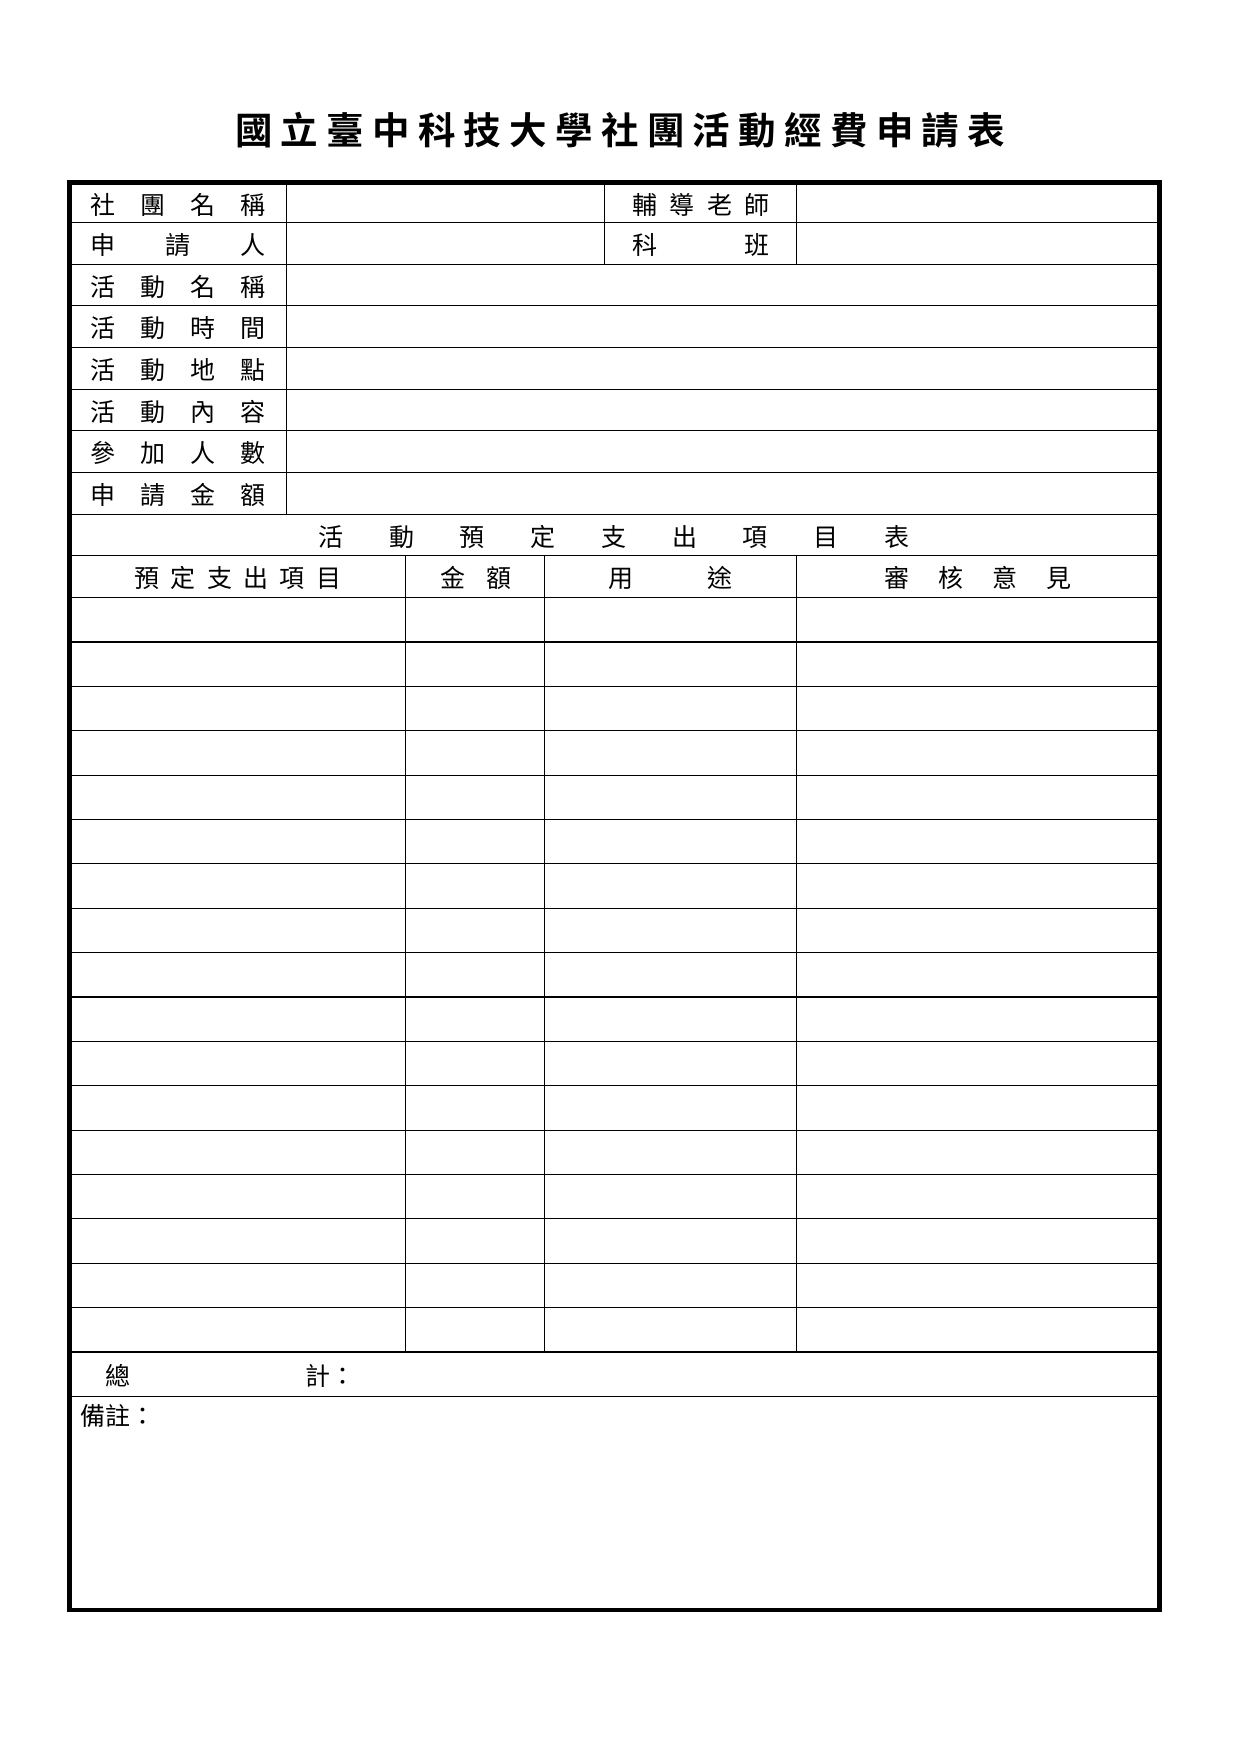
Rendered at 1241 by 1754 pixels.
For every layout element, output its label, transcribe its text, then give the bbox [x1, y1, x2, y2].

table_cell [545, 687, 796, 730]
table_cell [797, 909, 1157, 952]
table_cell [545, 820, 796, 863]
table_cell [406, 1264, 544, 1307]
table_cell [287, 390, 1157, 430]
table_cell [545, 776, 796, 819]
table_cell [545, 953, 796, 996]
table_cell [72, 1086, 405, 1129]
table_cell [797, 1131, 1157, 1174]
table_cell [797, 864, 1157, 908]
table_cell [797, 643, 1157, 686]
table_cell [797, 687, 1157, 730]
table_cell [72, 1042, 405, 1085]
table_cell 活 動 內 容 [72, 390, 286, 430]
table_cell [406, 1086, 544, 1129]
table_cell [545, 864, 796, 908]
table_cell [406, 687, 544, 730]
table_cell 申 請 人 [72, 223, 286, 264]
table_cell [287, 265, 1157, 305]
table_cell [72, 643, 405, 686]
table_header [287, 185, 604, 222]
table_cell 參 加 人 數 [72, 431, 286, 472]
table_cell [545, 1264, 796, 1307]
table_cell 申 請 金 額 [72, 473, 286, 514]
table_cell [797, 1308, 1157, 1351]
table_cell [72, 1219, 405, 1263]
table_cell 活 動 名 稱 [72, 265, 286, 305]
table_cell [545, 1042, 796, 1085]
table_cell [797, 820, 1157, 863]
table_cell [797, 598, 1157, 641]
table_cell [797, 1086, 1157, 1129]
table_cell [72, 776, 405, 819]
table_cell [72, 687, 405, 730]
table_cell [545, 1086, 796, 1129]
table_cell [545, 1308, 796, 1351]
table_cell 備註： [72, 1397, 1157, 1607]
table_cell [545, 643, 796, 686]
table_cell [287, 348, 1157, 389]
table_cell 活 動 時 間 [72, 306, 286, 347]
table_cell [287, 431, 1157, 472]
table_cell [797, 1175, 1157, 1218]
table_cell [72, 953, 405, 996]
table_cell [406, 598, 544, 641]
table_header 社 團 名 稱 [72, 185, 286, 222]
table_cell [545, 909, 796, 952]
table_cell 科 班 [605, 223, 796, 264]
table_cell [72, 864, 405, 908]
table_cell [406, 1131, 544, 1174]
table_cell 總 計： [72, 1353, 1157, 1396]
table_header 輔 導 老 師 [605, 185, 796, 222]
text 國立臺中科技大學社團活動經費申請表 [83, 101, 1157, 155]
table_cell 金 額 [406, 556, 544, 597]
table_cell 預定支出項目 [72, 556, 405, 597]
table_cell [406, 820, 544, 863]
table_cell [72, 1175, 405, 1218]
table_cell [545, 1131, 796, 1174]
table_cell [287, 473, 1157, 514]
table_cell [72, 1308, 405, 1351]
table_cell [797, 1264, 1157, 1307]
table_cell [797, 1042, 1157, 1085]
table_cell [406, 643, 544, 686]
table_cell [406, 998, 544, 1041]
table_cell [545, 731, 796, 774]
table_cell [287, 306, 1157, 347]
table_cell [287, 223, 604, 264]
table_cell [797, 998, 1157, 1041]
table_cell [72, 598, 405, 641]
table_cell [406, 864, 544, 908]
table_cell [72, 1264, 405, 1307]
table_cell 審 核 意 見 [797, 556, 1157, 597]
table_cell [72, 998, 405, 1041]
table_cell [797, 223, 1157, 264]
table_cell [406, 1042, 544, 1085]
table_cell [72, 820, 405, 863]
table_cell [797, 731, 1157, 774]
table_cell [406, 731, 544, 774]
table_cell [72, 909, 405, 952]
table_cell 活 動 預 定 支 出 項 目 表 [72, 515, 1157, 555]
table_cell [797, 953, 1157, 996]
table_cell 用 途 [545, 556, 796, 597]
table_cell [406, 1175, 544, 1218]
table_cell [406, 1219, 544, 1263]
table_cell [797, 776, 1157, 819]
table_cell [406, 953, 544, 996]
table_cell [545, 998, 796, 1041]
table_cell [72, 1131, 405, 1174]
table_cell [545, 1219, 796, 1263]
table_cell [72, 731, 405, 774]
table_header [797, 185, 1157, 222]
table_cell [406, 1308, 544, 1351]
table_cell [545, 598, 796, 641]
table_cell 活 動 地 點 [72, 348, 286, 389]
table_cell [406, 909, 544, 952]
table_cell [406, 776, 544, 819]
table_cell [797, 1219, 1157, 1263]
table_cell [545, 1175, 796, 1218]
